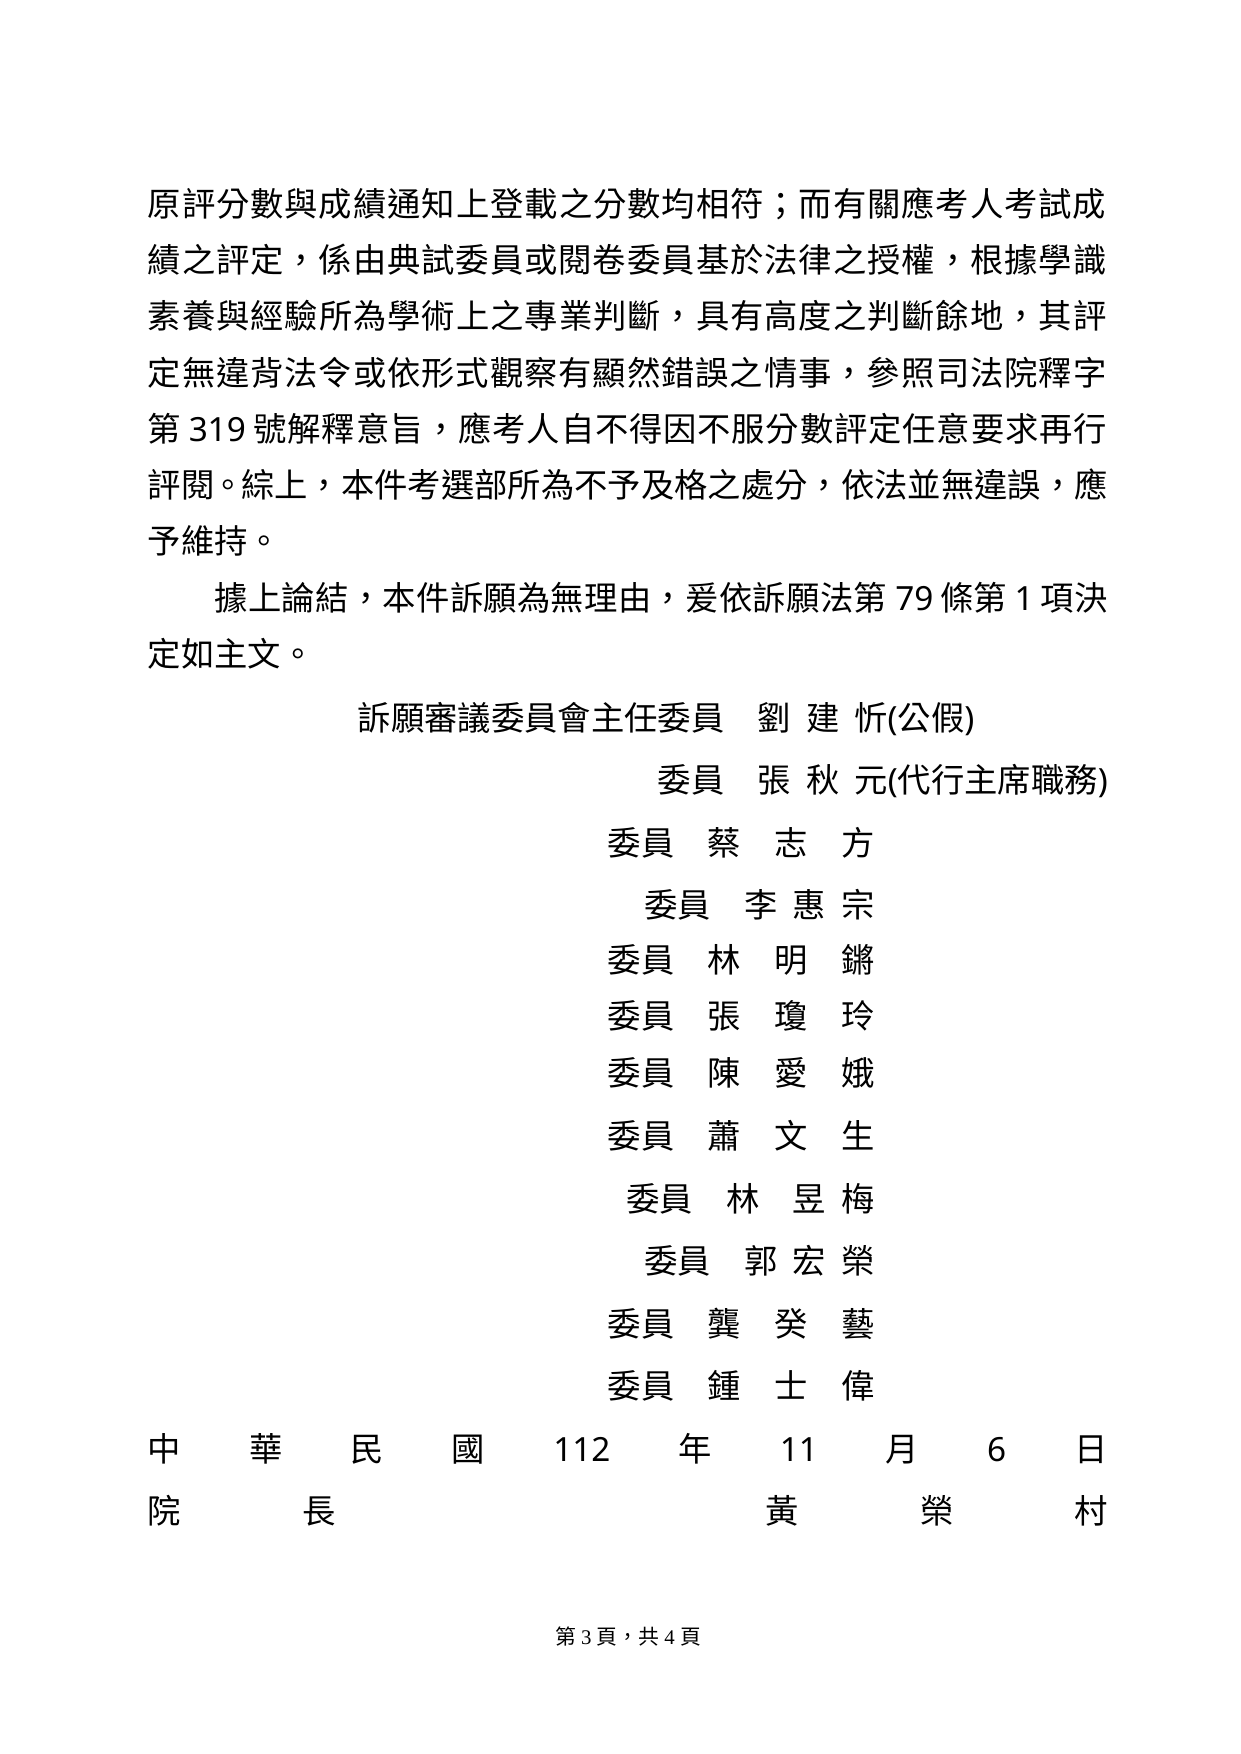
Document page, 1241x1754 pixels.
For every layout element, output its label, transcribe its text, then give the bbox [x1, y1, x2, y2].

text 委員 李 惠 宗 [148, 868, 874, 930]
text 訴願審議委員會主任委員 劉 建 忻(公假) [148, 680, 974, 743]
text 委員 張 秋 元(代行主席職務) [148, 743, 1107, 805]
text 委員 郭 宏 榮 [148, 1224, 874, 1286]
text 委員 林 明 鏘 [148, 930, 874, 986]
text 委員 蕭 文 生 [148, 1099, 874, 1161]
text 中 華 民 國 112 年 11 月 6 日 [148, 1411, 1107, 1474]
text 委員 蔡 志 方 [148, 805, 874, 868]
text 委員 龔 癸 藝 [148, 1286, 874, 1349]
text 委員 鍾 士 偉 [148, 1349, 874, 1411]
text 委員 張 瓊 玲 [148, 986, 874, 1043]
text 查考選部辦理本項考試，依法組織典試委員會辦理典試事宜，其申論式試卷之評閱，係於評閱前召開試卷評分標準會議，決定評分標準，嗣閱卷委員即依此標準，於試卷彌封狀態中評閱，典試委員長及召集人並於閱卷開始後，依閱卷規則之規定，隨時抽閱試卷；本件經本會檢視訴願人「財產保險經營概要」科目申論式試題第1題經評定為14分，「財產保險實務概要」科目申論式試題第2題經評定為12分，並無漏閱、計分或成績抄錄錯誤等情事，原評分數與成績通知上登載之分數均相符；而有關應考人考試成績之評定，係由典試委員或閱卷委員基於法律之授權，根據學識素養與經驗所為學術上之專業判斷，具有高度之判斷餘地，其評定無違背法令或依形式觀察有顯然錯誤之情事，參照司法院釋字第319號解釋意旨，應考人自不得因不服分數評定任意要求再行評閱。綜上，本件考選部所為不予及格之處分，依法並無違誤，應予維持。 [148, 174, 1107, 568]
text 委員 林 昱 梅 [148, 1161, 874, 1224]
text 據上論結，本件訴願為無理由，爰依訴願法第79條第1項決定如主文。 [148, 568, 1107, 680]
text 委員 陳 愛 娥 [148, 1043, 874, 1099]
text 院長 黃榮村 [148, 1474, 1107, 1536]
